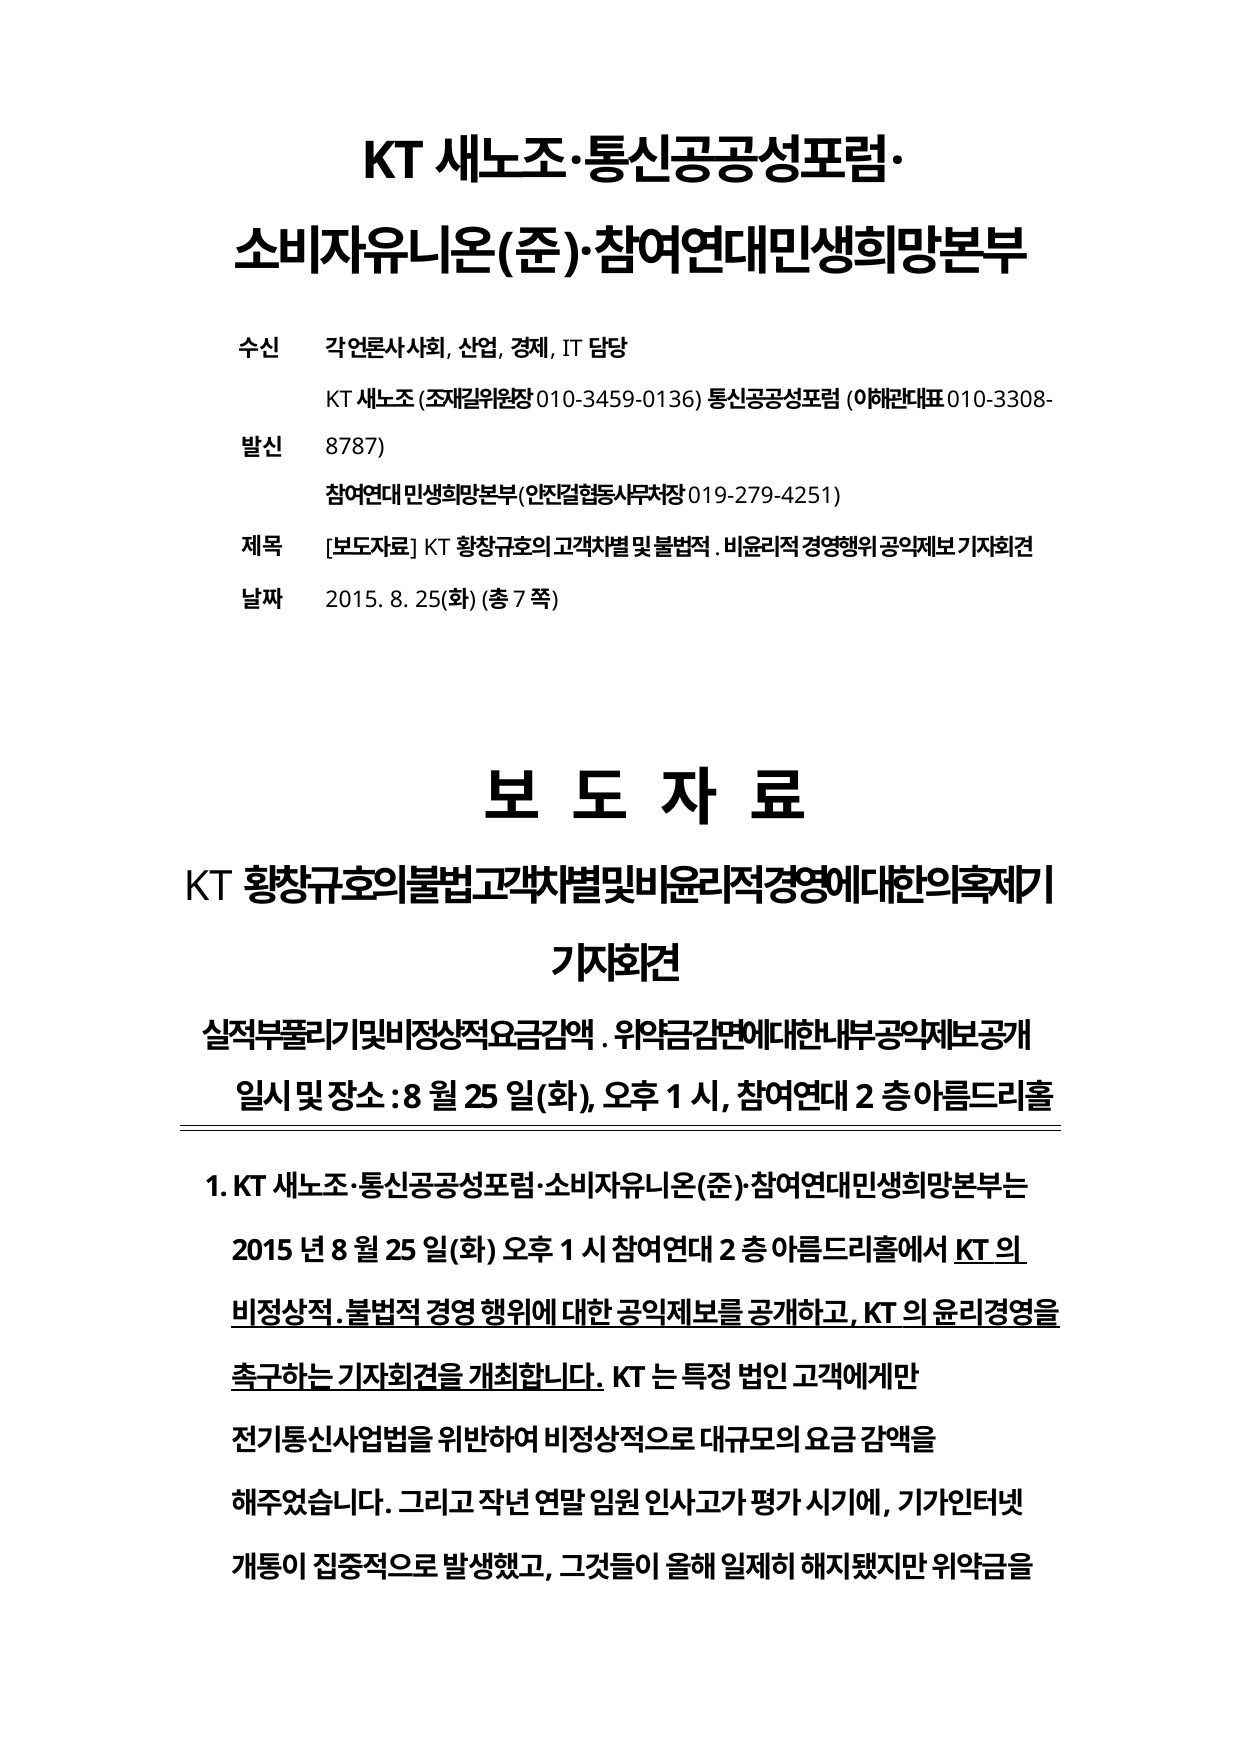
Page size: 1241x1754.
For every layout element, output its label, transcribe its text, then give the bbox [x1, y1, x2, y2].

table_cell KT새노조 (조재길 위원장 010-3459-0136) 통신공공성포럼 (이해관 대표 010-3308-8787) 참여연대 민생희망본부(안진걸 협동사무처장 019-279-4251) [322, 378, 1085, 525]
table_cell 제 목 [204, 525, 322, 577]
table_cell 일시 및 장소 : 8월 25일(화), 오후 1시, 참여연대 2층 아름드리홀 [180, 1067, 1061, 1125]
table_header KT 황창규 호의 불법 고객차별 및 비윤리적 경영에 대한 의혹제기 기자회견 실적 부풀리기 및 비정상적 요금 감액․위약금 감면에 대한 내부 공익제보 공개 [180, 849, 1061, 1067]
table_cell 날 짜 [204, 578, 322, 630]
text KT새노조·통신공공성포럼· [204, 118, 1063, 194]
table_cell [204, 630, 1085, 736]
table_cell 보도자료 [204, 736, 1085, 849]
text 소비자유니온(준)·참여연대민생희망본부 [204, 209, 1063, 284]
table_cell [보도자료] KT 황창규호의 고객차별 및 불법적․비윤리적 경영행위 공익제보 기자회견 [322, 525, 1085, 577]
table_header 수 신 [204, 327, 322, 378]
table_cell 발 신 [204, 378, 322, 525]
table_header 각 언론사 사회, 산업, 경제, IT 담당 [322, 327, 1085, 378]
table_cell 2015. 8. 25(화) (총 7쪽) [322, 578, 1085, 630]
text 1. KT새노조·통신공공성포럼·소비자유니온(준)·참여연대민생희망본부는 2015년 8월 25일(화) 오후 1시 참여연대 2층 아름드리홀에서 KT의 비정상적․불법적 경영 행위에 대한 공익제보를 공개하고, KT의 윤리경영을 촉구하는 기자회견을 개최합니다. KT는 특정 법인 고객에게만 전기통신사업법을 위반하여 비정상적으로 대규모의 요금 감액을 해주었습니다. 그리고 작년 연말 임원 인사고가 평가 시기에, 기가인터넷 개통이 집중적으로 발생했고, 그것들이 올해 일제히 해지됐지만 위약금을 [204, 1162, 1063, 1586]
